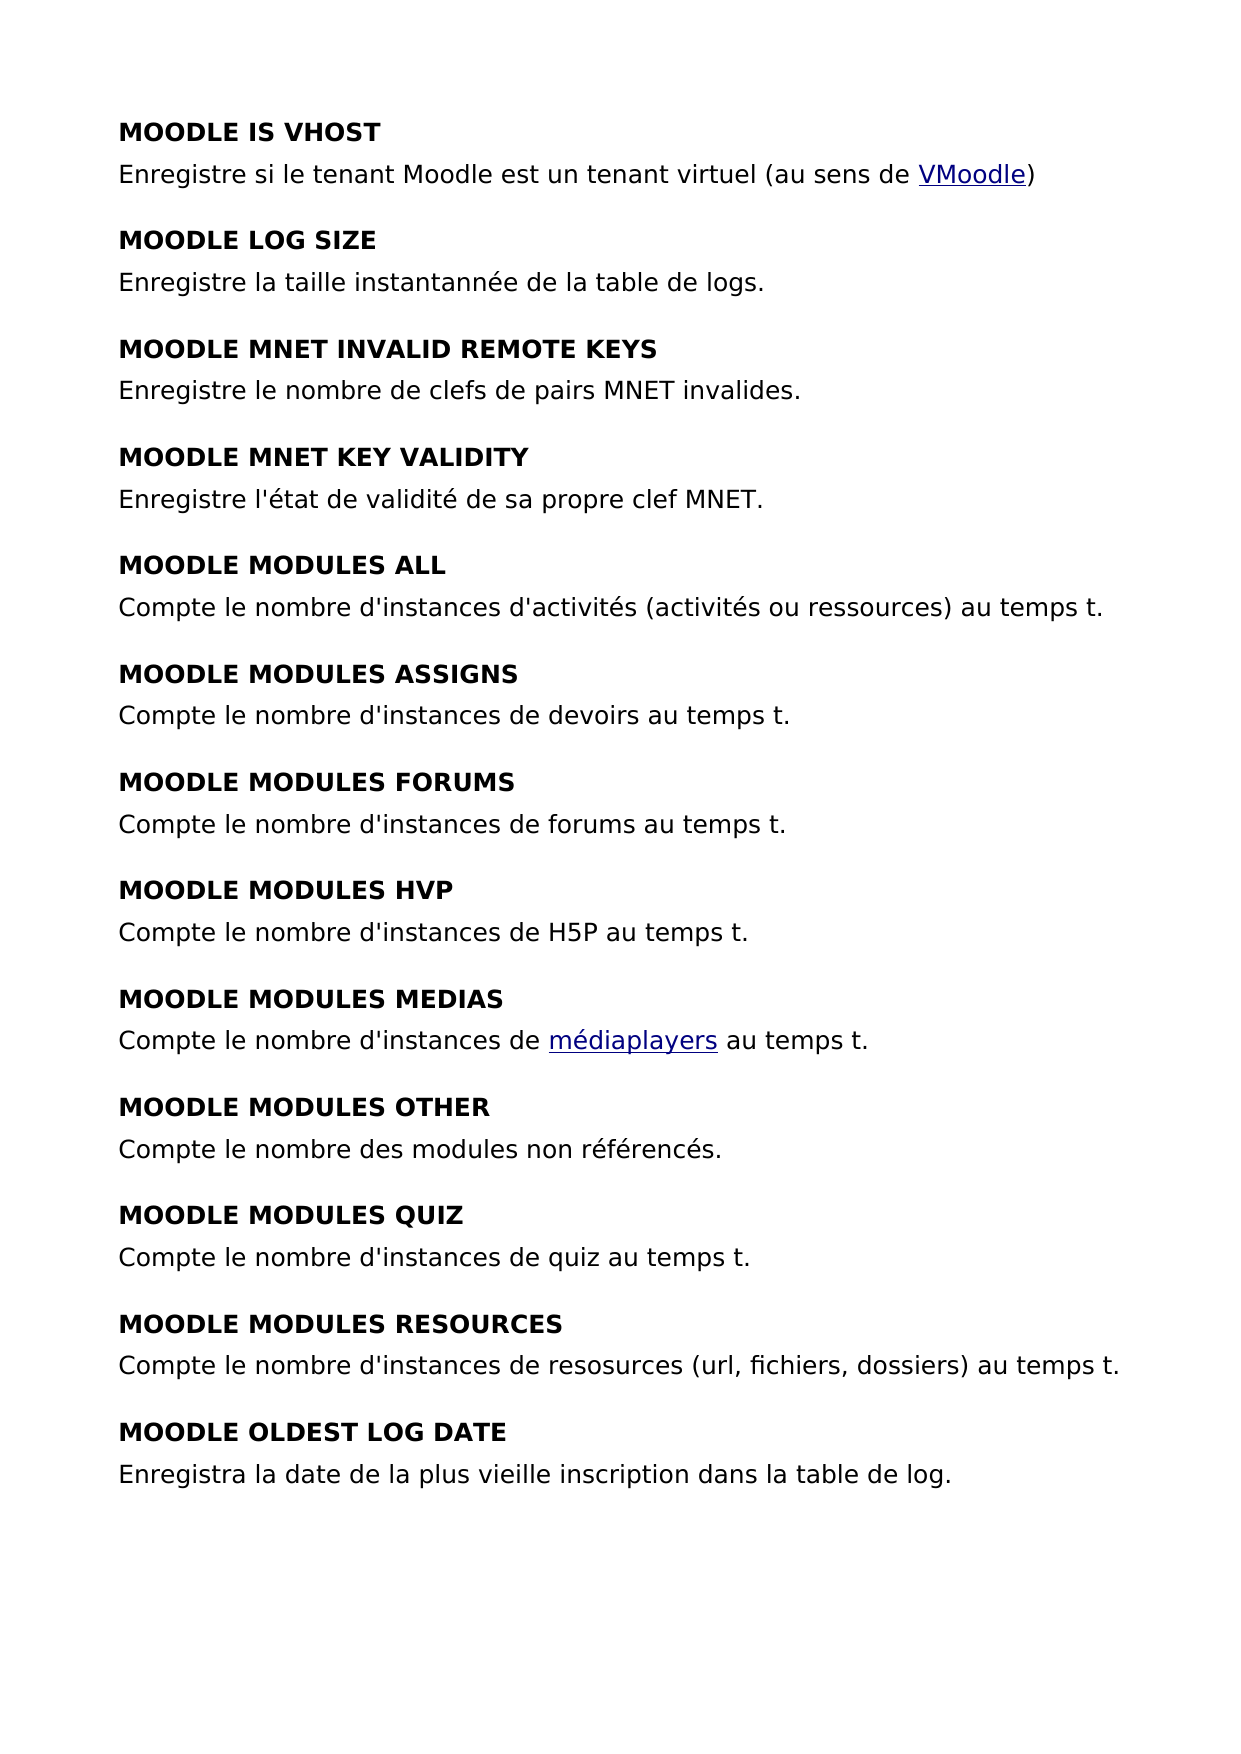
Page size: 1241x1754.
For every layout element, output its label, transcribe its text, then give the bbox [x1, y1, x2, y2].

text Enregistra la date de la plus vieille inscription dans la table de log. [118, 1460, 1122, 1489]
subtitle MOODLE MODULES QUIZ [118, 1201, 1122, 1231]
subtitle MOODLE MODULES FORUMS [118, 768, 1122, 797]
text Enregistre l'état de validité de sa propre clef MNET. [118, 485, 1122, 514]
subtitle MOODLE MODULES OTHER [118, 1093, 1122, 1122]
text Enregistre si le tenant Moodle est un tenant virtuel (au sens de VMoodle) [118, 160, 1122, 189]
subtitle MOODLE MODULES MEDIAS [118, 985, 1122, 1014]
text Enregistre le nombre de clefs de pairs MNET invalides. [118, 376, 1122, 406]
text Compte le nombre d'instances de resosurces (url, fichiers, dossiers) au temps t. [118, 1351, 1122, 1381]
text Compte le nombre des modules non référencés. [118, 1135, 1122, 1164]
text Compte le nombre d'instances de devoirs au temps t. [118, 701, 1122, 731]
subtitle MOODLE MODULES HVP [118, 876, 1122, 906]
text Enregistre la taille instantannée de la table de logs. [118, 268, 1122, 297]
text Compte le nombre d'instances d'activités (activités ou ressources) au temps t. [118, 593, 1122, 622]
subtitle MOODLE MODULES ASSIGNS [118, 660, 1122, 689]
subtitle MOODLE MODULES RESOURCES [118, 1310, 1122, 1339]
text Compte le nombre d'instances de quiz au temps t. [118, 1243, 1122, 1272]
text Compte le nombre d'instances de médiaplayers au temps t. [118, 1026, 1122, 1056]
text Compte le nombre d'instances de forums au temps t. [118, 810, 1122, 839]
subtitle MOODLE MODULES ALL [118, 551, 1122, 581]
subtitle MOODLE OLDEST LOG DATE [118, 1418, 1122, 1447]
subtitle MOODLE MNET KEY VALIDITY [118, 443, 1122, 472]
subtitle MOODLE MNET INVALID REMOTE KEYS [118, 335, 1122, 364]
subtitle MOODLE LOG SIZE [118, 226, 1122, 256]
subtitle MOODLE IS VHOST [118, 118, 1122, 147]
text Compte le nombre d'instances de H5P au temps t. [118, 918, 1122, 947]
